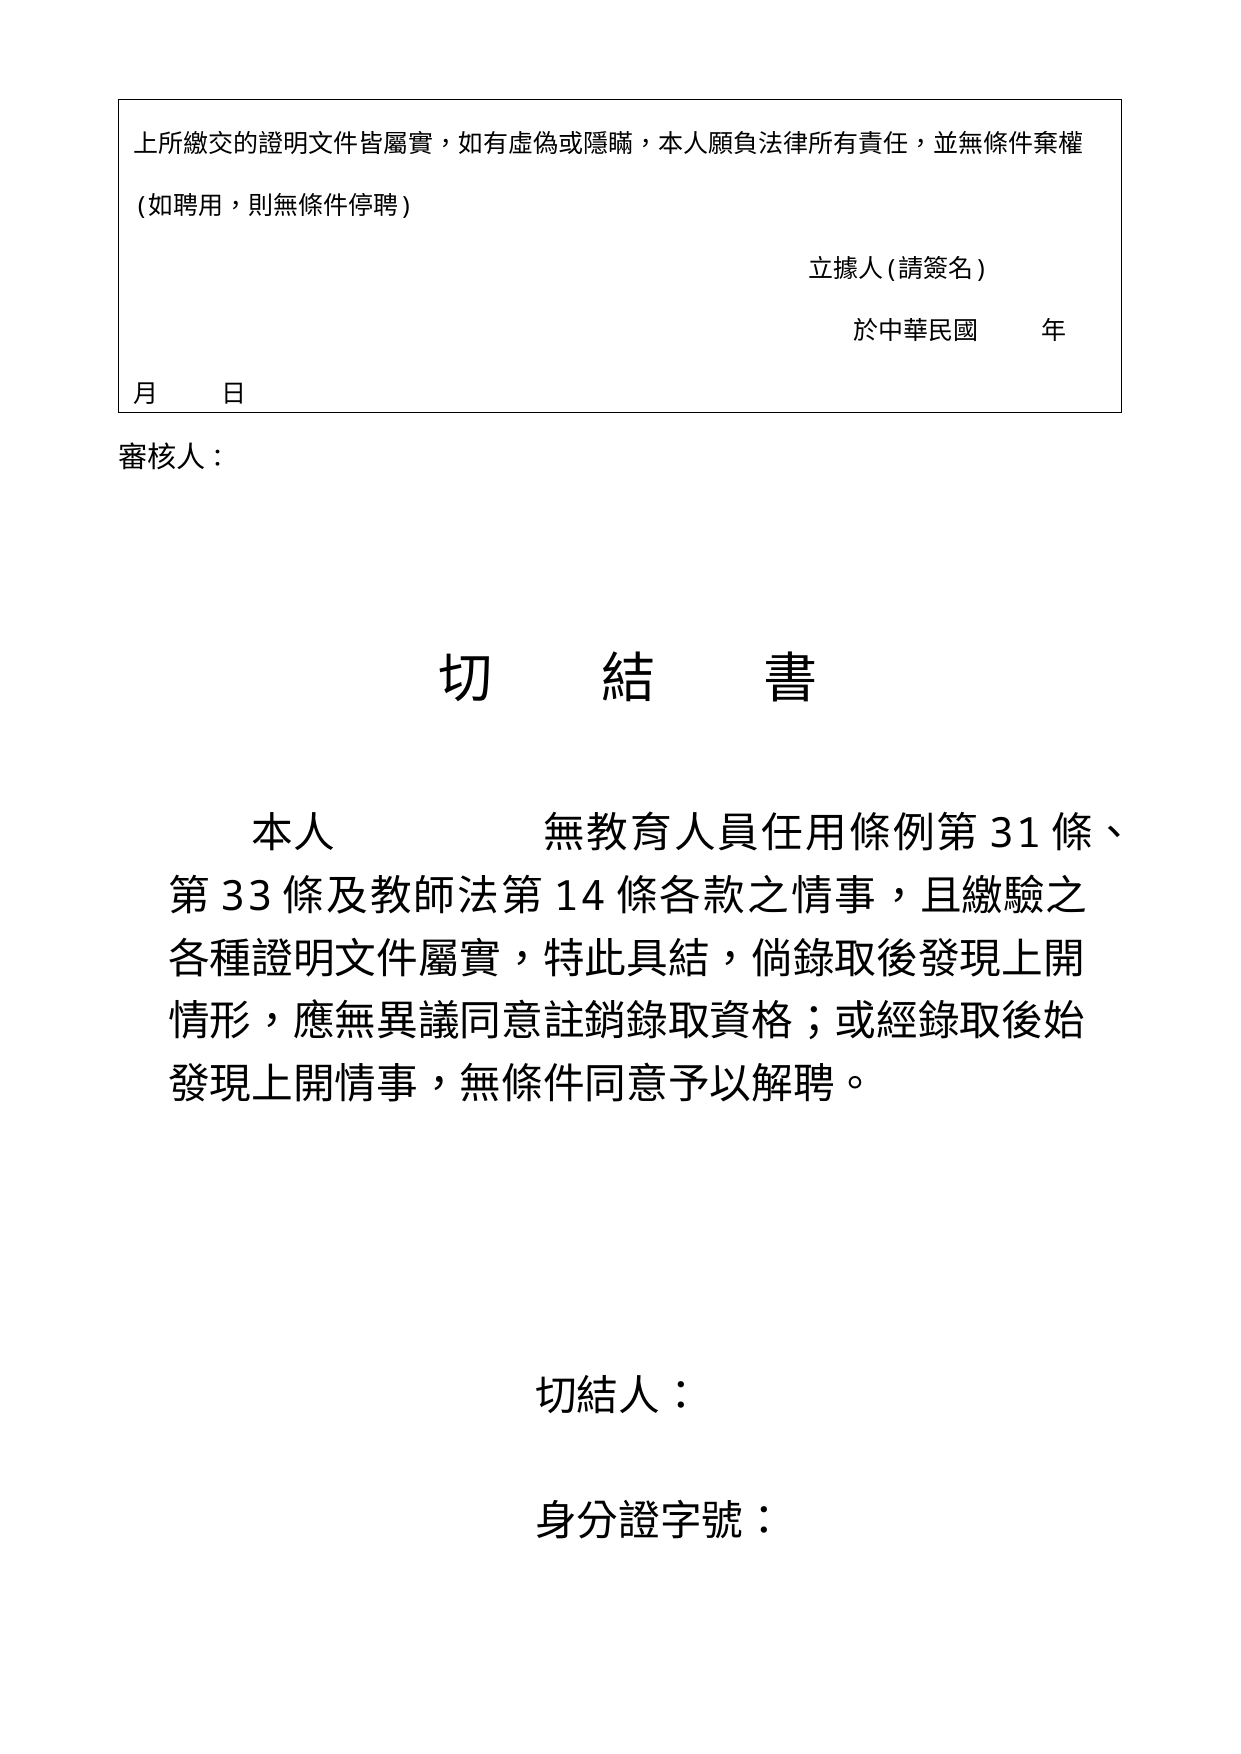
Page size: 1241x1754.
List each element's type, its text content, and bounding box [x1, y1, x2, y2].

text 身分證字號： [118, 1476, 1122, 1538]
text 本人 無教育人員任用條例第31條、第33條及教師法第14條各款之情事，且繳驗之各種證明文件屬實，特此具結，倘錄取後發現上開情形，應無異議同意註銷錄取資格；或經錄取後始發現上開情事，無條件同意予以解聘。 [168, 788, 1123, 1101]
table_cell 上所繳交的證明文件皆屬實，如有虛偽或隱瞞，本人願負法律所有責任，並無條件棄權(如聘用，則無條件停聘) 立據人(請簽名) 於中華民國 年 月 日 [119, 100, 1121, 412]
text 審核人： [118, 413, 1122, 476]
text 切 結 書 [118, 601, 1138, 726]
text 切結人： [118, 1351, 1122, 1413]
